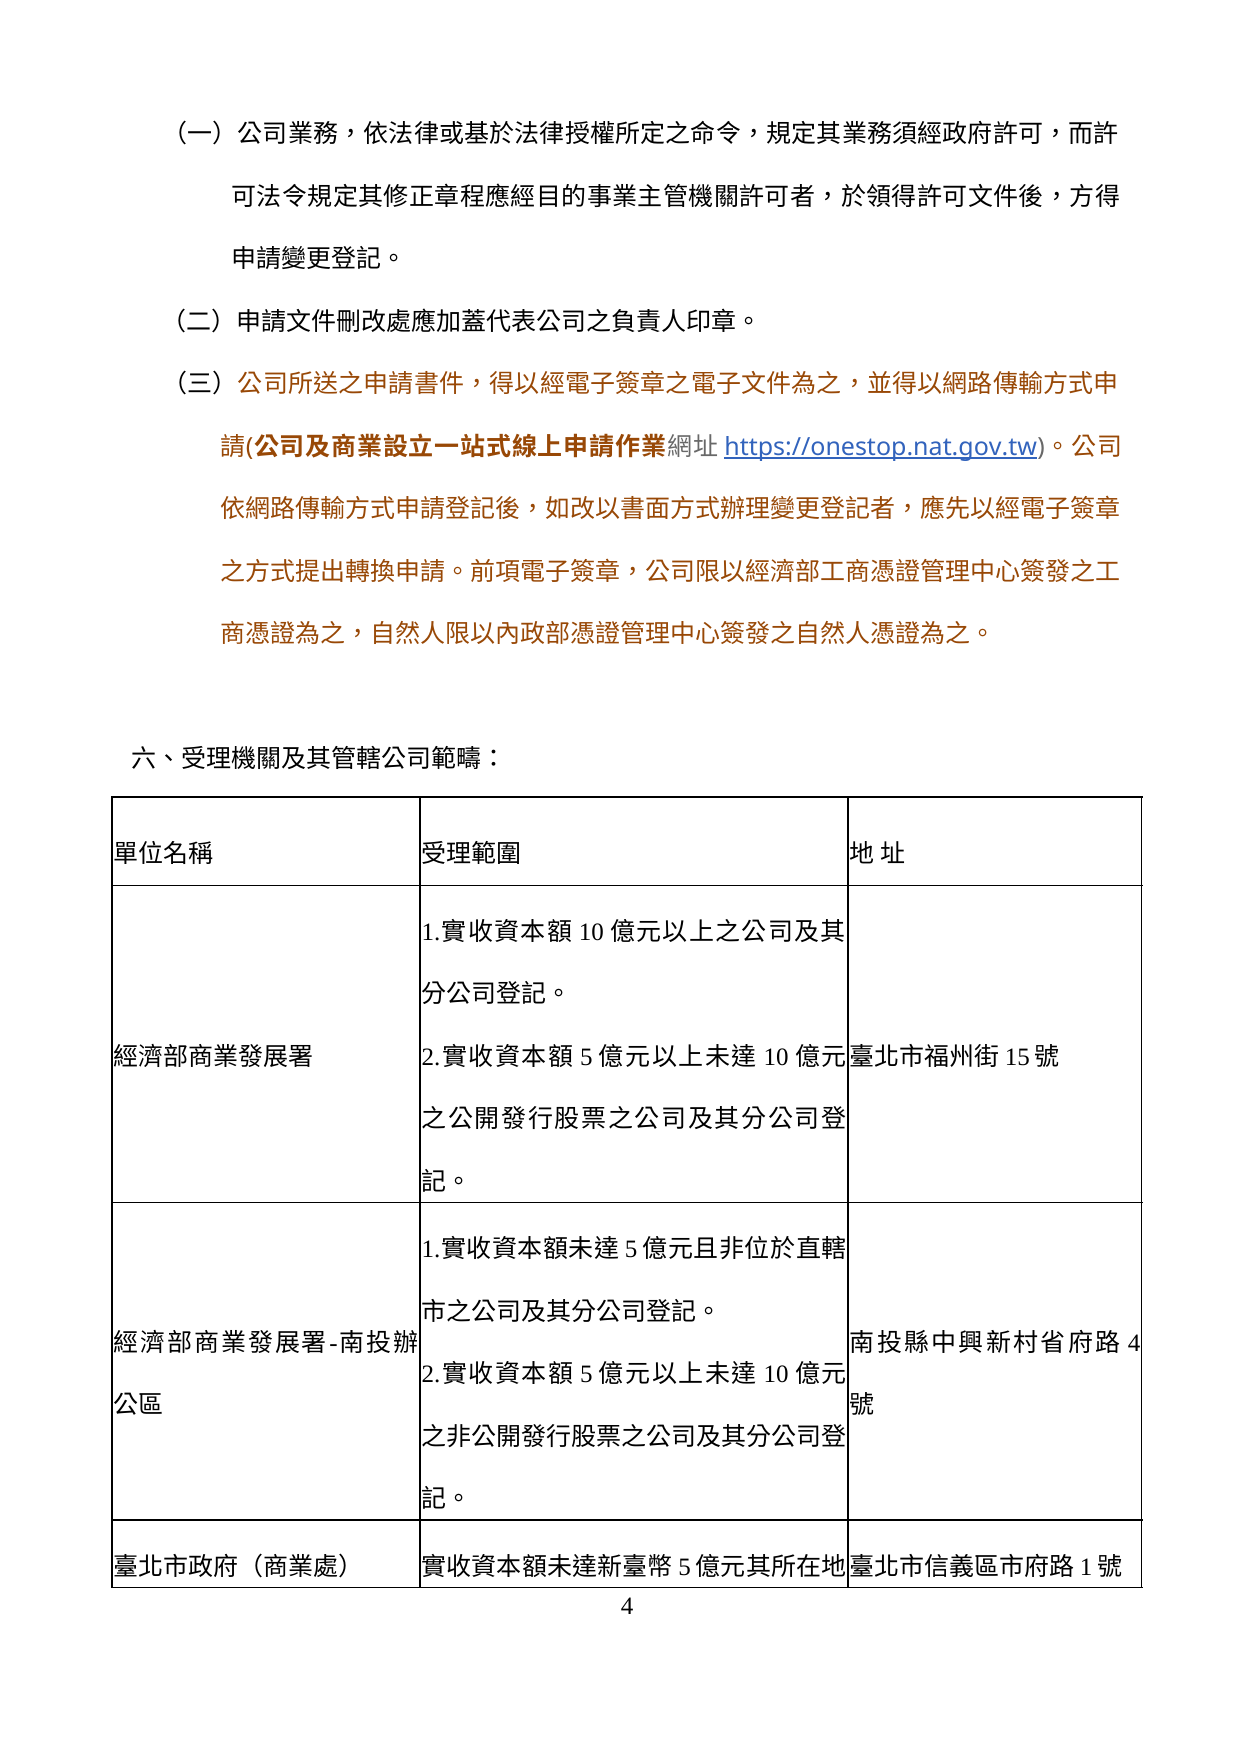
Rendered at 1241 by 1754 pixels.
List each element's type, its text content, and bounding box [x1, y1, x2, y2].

table_cell 臺北市信義區市府路1號 [849, 1521, 1141, 1587]
table_header 受理範圍 [421, 798, 847, 884]
table_header 地 址 [849, 798, 1141, 884]
text （二）申請文件刪改處應加蓋代表公司之負責人印章。 [131, 277, 1122, 340]
table_cell 南投縣中興新村省府路4號 [849, 1203, 1141, 1519]
table_cell 1.實收資本額未達5億元且非位於直轄市之公司及其分公司登記。 2.實收資本額5億元以上未達10億元之非公開發行股票之公司及其分公司登記。 [421, 1203, 847, 1519]
table_cell 1.實收資本額10億元以上之公司及其分公司登記。 2.實收資本額5億元以上未達10億元之公開發行股票之公司及其分公司登記。 [421, 886, 847, 1202]
table_header 單位名稱 [113, 798, 419, 884]
table_cell 經濟部商業發展署-南投辦公區 [113, 1203, 419, 1519]
table_cell 實收資本額未達新臺幣5億元其所在地 [421, 1521, 847, 1587]
text 六、受理機關及其管轄公司範疇： [131, 715, 1122, 777]
table_cell 臺北市政府（商業處） [113, 1521, 419, 1587]
text （三）公司所送之申請書件，得以經電子簽章之電子文件為之，並得以網路傳輸方式申請(公司及商業設立一站式線上申請作業網址https://onestop.nat.gov.tw)。公司依網路傳輸方式申請登記後，如改以書面方式辦理變更登記者，應先以經電子簽章之方式提出轉換申請。前項電子簽章，公司限以經濟部工商憑證管理中心簽發之工商憑證為之，自然人限以內政部憑證管理中心簽發之自然人憑證為之。 [131, 340, 1122, 652]
table_cell 經濟部商業發展署 [113, 886, 419, 1202]
text （一）公司業務，依法律或基於法律授權所定之命令，規定其業務須經政府許可，而許可法令規定其修正章程應經目的事業主管機關許可者，於領得許可文件後，方得申請變更登記。 [131, 90, 1122, 277]
table_cell 臺北市福州街15號 [849, 886, 1141, 1202]
